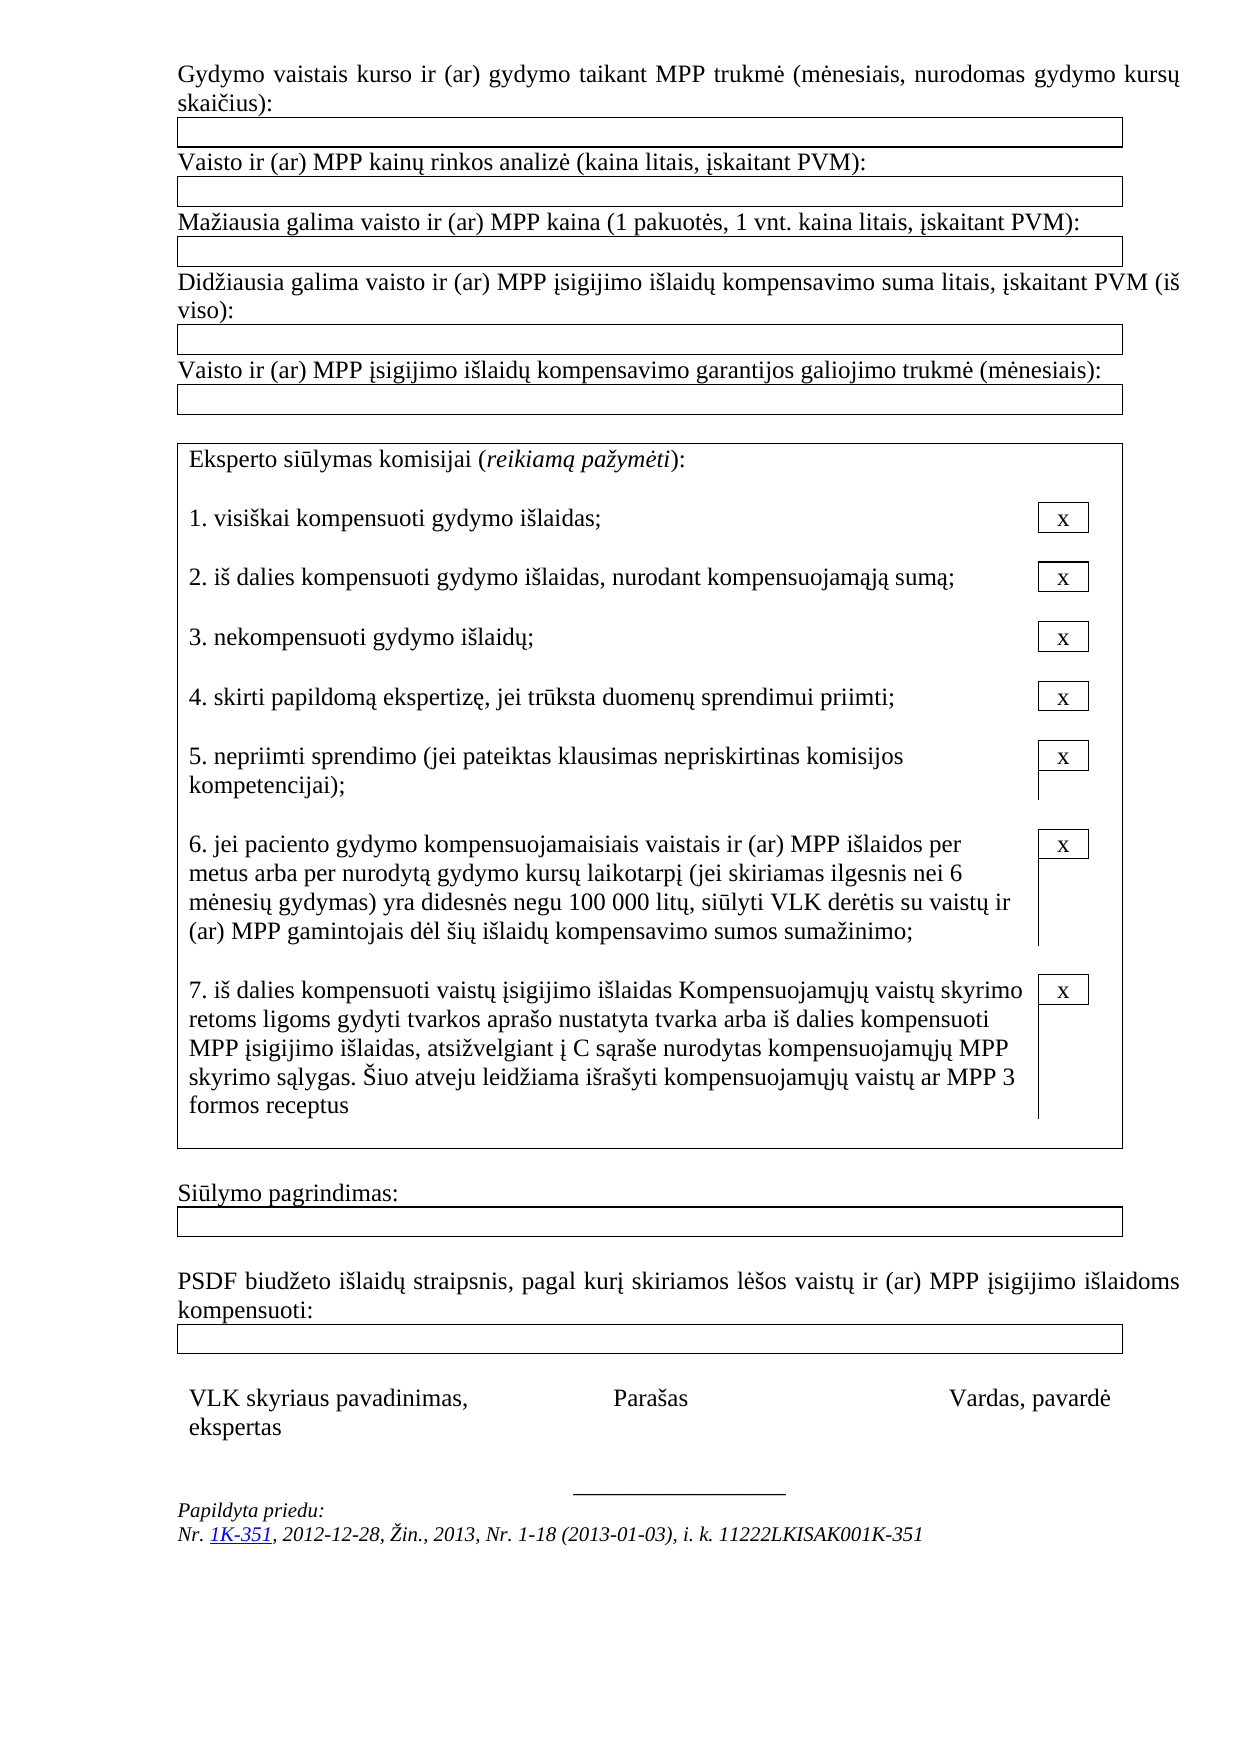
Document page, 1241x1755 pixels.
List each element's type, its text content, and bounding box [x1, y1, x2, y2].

table_cell [1038, 711, 1088, 740]
table_header [178, 177, 1122, 206]
table_cell [1088, 858, 1122, 888]
table_cell [1088, 800, 1122, 828]
table_header [178, 1325, 1122, 1353]
table_cell x [1039, 975, 1088, 1004]
table_cell 7. iš dalies kompensuoti vaistų įsigijimo išlaidas Kompensuojamųjų vaistų skyrimo retoms ligoms gydyti tvarkos aprašo nustatyta tvarka arba iš dalies kompensuoti MPP įsigijimo išlaidas, atsižvelgiant į C sąraše nurodytas kompensuojamųjų MPP skyrimo sąlygas. Šiuo atveju leidžiama išrašyti kompensuojamųjų vaistų ar MPP 3 formos receptus [178, 974, 1038, 1119]
table_header [178, 1208, 1122, 1236]
text Vaisto ir (ar) MPP įsigijimo išlaidų kompensavimo garantijos galiojimo trukmė (mėnesiais): [177, 355, 1181, 384]
table_cell x [1039, 503, 1088, 532]
table_header [178, 385, 1122, 413]
table_cell [178, 946, 1038, 974]
table_header VLK skyriaus pavadinimas, ekspertas [177, 1383, 493, 1441]
table_cell [1038, 1119, 1088, 1148]
table_cell x [1039, 622, 1088, 651]
table_cell [1089, 974, 1122, 1004]
table_cell [1089, 829, 1122, 858]
table_cell [1038, 652, 1088, 681]
text _________________ [177, 1469, 1181, 1498]
table_cell [1039, 1034, 1088, 1063]
table_header [178, 325, 1122, 354]
table_cell [1039, 1005, 1088, 1034]
table_cell [1039, 888, 1088, 917]
table_cell [1088, 770, 1122, 800]
table_cell [1088, 591, 1122, 621]
table_header [178, 237, 1122, 266]
text Vaisto ir (ar) MPP kainų rinkos analizė (kaina litais, įskaitant PVM): [177, 147, 1181, 176]
text Gydymo vaistais kurso ir (ar) gydymo taikant MPP trukmė (mėnesiais, nurodomas gydymo kursų skaičius): [177, 59, 1181, 117]
table_header Parašas [494, 1383, 808, 1441]
table_cell x [1039, 830, 1088, 858]
text Siūlymo pagrindimas: [177, 1178, 1181, 1206]
table_cell x [1039, 563, 1088, 591]
table_cell [1039, 917, 1088, 946]
table_cell 6. jei paciento gydymo kompensuojamaisiais vaistais ir (ar) MPP išlaidos per metus arba per nurodytą gydymo kursų laikotarpį (jei skiriamas ilgesnis nei 6 mėnesių gydymas) yra didesnės negu 100 000 litų, siūlyti VLK derėtis su vaistų ir (ar) MPP gamintojais dėl šių išlaidų kompensavimo sumos sumažinimo; [178, 829, 1038, 946]
table_cell [1088, 1034, 1122, 1063]
table_cell [1089, 621, 1122, 651]
table_cell [178, 591, 1038, 621]
table_header [178, 118, 1122, 146]
table_cell [1039, 859, 1088, 888]
table_cell [178, 651, 1038, 681]
table_cell 3. nekompensuoti gydymo išlaidų; [178, 621, 1038, 651]
table_cell [1038, 592, 1088, 621]
table_cell [178, 800, 1038, 828]
table_cell [178, 1119, 1038, 1148]
table_cell [1088, 532, 1122, 561]
table_cell x [1039, 682, 1088, 710]
table_cell [1088, 1004, 1122, 1034]
table_cell [1038, 800, 1088, 828]
table_cell [1089, 740, 1122, 770]
table_cell [1088, 473, 1122, 502]
table_cell [1038, 946, 1088, 974]
table_cell [1089, 561, 1122, 591]
table_cell [1088, 710, 1122, 740]
table_cell [178, 473, 1038, 502]
table_cell [1039, 771, 1088, 800]
table_cell x [1039, 741, 1088, 770]
table_header [1038, 444, 1088, 473]
table_cell [1088, 1119, 1122, 1148]
table_cell 5. nepriimti sprendimo (jei pateiktas klausimas nepriskirtinas komisijos kompetencijai); [178, 740, 1038, 800]
text Mažiausia galima vaisto ir (ar) MPP kaina (1 pakuotės, 1 vnt. kaina litais, įskaitant PVM): [177, 207, 1181, 236]
table_cell [1038, 473, 1088, 502]
table_cell [1088, 917, 1122, 946]
text PSDF biudžeto išlaidų straipsnis, pagal kurį skiriamos lėšos vaistų ir (ar) MPP įsigijimo išlaidoms kompensuoti: [177, 1266, 1181, 1323]
table_cell [178, 710, 1038, 740]
table_cell [1088, 946, 1122, 974]
table_cell [1088, 651, 1122, 681]
table_header Vardas, pavardė [808, 1383, 1122, 1441]
text Papildyta priedu: [177, 1498, 1181, 1522]
table_cell [1039, 1063, 1088, 1119]
table_cell 2. iš dalies kompensuoti gydymo išlaidas, nurodant kompensuojamąją sumą; [178, 561, 1038, 591]
text Didžiausia galima vaisto ir (ar) MPP įsigijimo išlaidų kompensavimo suma litais, įskaitant PVM (iš viso): [177, 267, 1181, 324]
table_cell [1088, 1063, 1122, 1119]
table_cell [1088, 888, 1122, 917]
table_header Eksperto siūlymas komisijai (reikiamą pažymėti): [178, 444, 1038, 473]
text Nr. 1K-351, 2012-12-28, Žin., 2013, Nr. 1-18 (2013-01-03), i. k. 11222LKISAK001K-351 [177, 1522, 1181, 1546]
table_cell [1038, 533, 1088, 561]
table_cell [1089, 502, 1122, 532]
table_cell 4. skirti papildomą ekspertizę, jei trūksta duomenų sprendimui priimti; [178, 681, 1038, 710]
table_header [1088, 444, 1122, 473]
table_cell [1089, 681, 1122, 710]
table_cell [178, 532, 1038, 561]
table_cell 1. visiškai kompensuoti gydymo išlaidas; [178, 502, 1038, 532]
